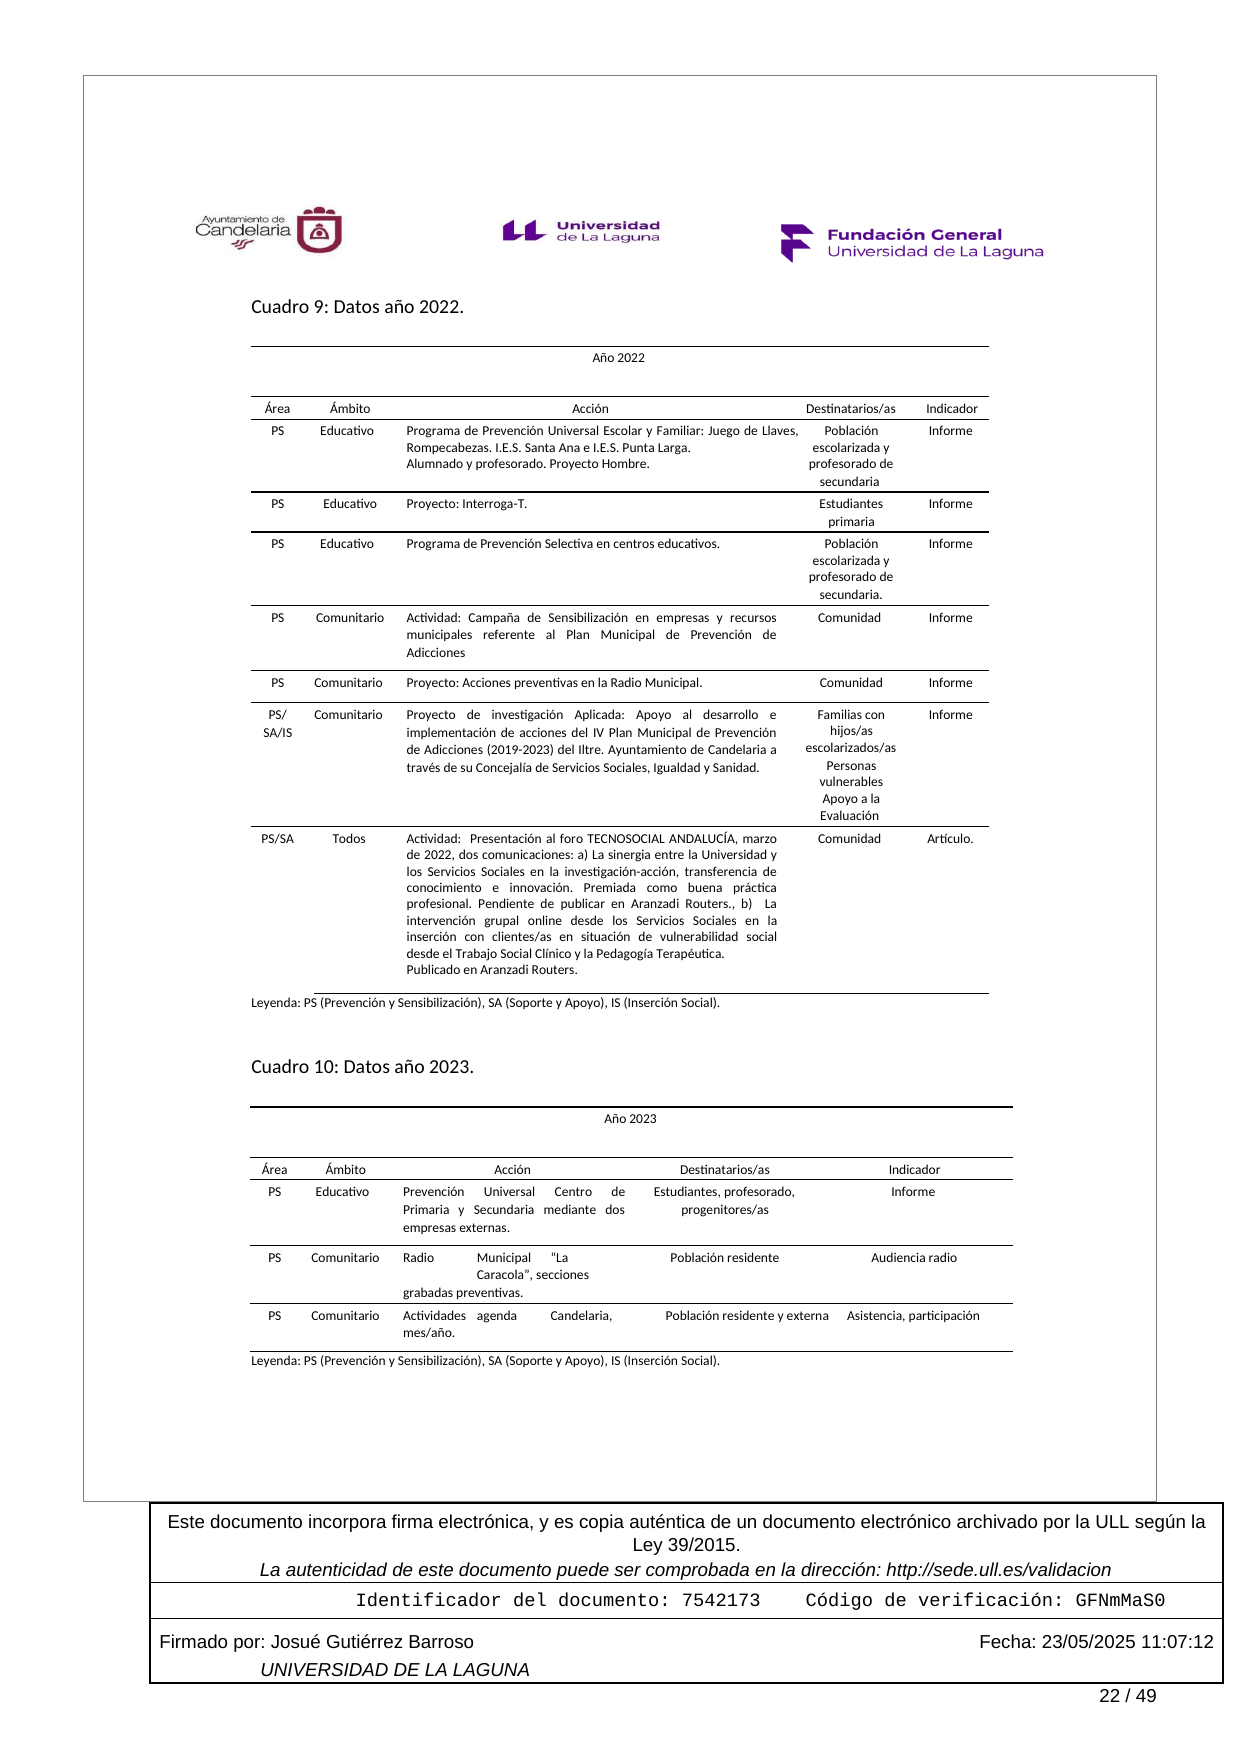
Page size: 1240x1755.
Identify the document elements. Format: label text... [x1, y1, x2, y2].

table_cell Comunitario [311, 1246, 403, 1303]
table_cell Familias con hijos/as escolarizados/as Personas vulnerables Apoyo a la Evaluación [805, 703, 926, 826]
table_cell Informe [926, 420, 989, 491]
table_cell PS/SA [251, 827, 314, 993]
table_cell Asistencia, participación [847, 1304, 1013, 1351]
table_header Año 2022 [406, 347, 805, 396]
table_cell Ámbito [311, 1158, 403, 1179]
table_cell PS [251, 533, 314, 605]
table_cell Acción [403, 1158, 653, 1179]
table_cell Todos [314, 827, 406, 993]
table_cell Estudiantes primaria [805, 493, 926, 531]
table_cell Actividad: Presentación al foro TECNOSOCIAL ANDALUCÍA, marzo de 2022, dos comunicaciones: a) La sinergia entre la Universidad y los Servicios Sociales en la investigación-acción, transferencia de conocimiento e innovación. Premiada como buena práctica profesional. Pendiente de publicar en Aranzadi Routers., b) La intervención grupal online desde los Servicios Sociales en la inserción con clientes/as en situación de vulnerabilidad social desde el Trabajo Social Clínico y la Pedagogía Terapéutica. Publicado en Aranzadi Routers. [406, 827, 805, 993]
table_header [314, 347, 406, 396]
table_cell Comunidad [805, 606, 926, 670]
table_cell Población escolarizada y profesorado de secundaria [805, 420, 926, 491]
table_header [311, 1108, 403, 1157]
table_cell Comunitario [314, 671, 406, 702]
table_cell Educativo [314, 493, 406, 531]
table_cell Proyecto de investigación Aplicada: Apoyo al desarrollo e implementación de acciones del IV Plan Municipal de Prevención de Adicciones (2019-2023) del Iltre. Ayuntamiento de Candelaria a través de su Concejalía de Servicios Sociales, Igualdad y Sanidad. [406, 703, 805, 826]
table_cell Área [250, 1158, 311, 1179]
table_header [250, 1108, 311, 1157]
table_cell Proyecto: Acciones preventivas en la Radio Municipal. [406, 671, 805, 702]
table_cell Informe [847, 1180, 1013, 1245]
table_cell Ámbito [314, 397, 406, 418]
table_cell Comunidad [805, 827, 926, 993]
table_cell Informe [926, 703, 989, 826]
table_cell PS [251, 420, 314, 491]
table_cell Área [251, 397, 314, 418]
table_cell Comunitario [314, 606, 406, 670]
table_cell Prevención Universal Centro de Primaria y Secundaria mediante dos empresas externas. [403, 1180, 653, 1245]
table_cell PS [251, 671, 314, 702]
table_cell Destinatarios/as [805, 397, 926, 418]
table_header Año 2023 [403, 1108, 847, 1157]
table_cell Indicador [926, 397, 989, 418]
table_cell Población residente y externa [654, 1304, 847, 1351]
table_cell Radio Municipal “La Caracola”, secciones grabadas preventivas. [403, 1246, 653, 1303]
table_cell PS [250, 1180, 311, 1245]
table_cell Informe [926, 671, 989, 702]
table_cell PS [250, 1304, 311, 1351]
table_cell Población residente [654, 1246, 847, 1303]
table_cell Educativo [314, 533, 406, 605]
table_cell Artículo. [926, 827, 989, 993]
table_header Cuadro 9: Datos año 2022. Leyenda: PS (Prevención y Sensibilización), SA (Soporte y Apoyo), IS (Inserción Social). Cuadro 10: Datos año 2023. Leyenda: PS (Prevención y Sensibilización), SA (Soporte y Apoyo), IS (Inserción Social). [84, 76, 1156, 1501]
table_cell Programa de Prevención Universal Escolar y Familiar: Juego de Llaves, Rompecabezas. I.E.S. Santa Ana e I.E.S. Punta Larga. Alumnado y profesorado. Proyecto Hombre. [406, 420, 805, 491]
table_cell Acción [406, 397, 805, 418]
table_cell Informe [926, 493, 989, 531]
table_cell PS [251, 606, 314, 670]
table_cell Comunitario [314, 703, 406, 826]
table_cell Población escolarizada y profesorado de secundaria. [805, 533, 926, 605]
table_cell PS [251, 493, 314, 531]
table_cell Actividad: Campaña de Sensibilización en empresas y recursos municipales referente al Plan Municipal de Prevención de Adicciones [406, 606, 805, 670]
table_cell Indicador [847, 1158, 1013, 1179]
table_cell Informe [926, 606, 989, 670]
table_cell Comunitario [311, 1304, 403, 1351]
table_cell Audiencia radio [847, 1246, 1013, 1303]
table_header [926, 347, 989, 396]
table_cell Educativo [314, 420, 406, 491]
table_cell Programa de Prevención Selectiva en centros educativos. [406, 533, 805, 605]
table_cell PS [250, 1246, 311, 1303]
table_cell Educativo [311, 1180, 403, 1245]
table_header [847, 1108, 1013, 1157]
table_cell Actividades agenda Candelaria, mes/año. [403, 1304, 653, 1351]
table_cell Estudiantes, profesorado, progenitores/as [654, 1180, 847, 1245]
table_header [805, 347, 926, 396]
table_cell Comunidad [805, 671, 926, 702]
table_cell Proyecto: Interroga-T. [406, 493, 805, 531]
table_cell Informe [926, 533, 989, 605]
table_cell Destinatarios/as [654, 1158, 847, 1179]
table_cell PS/ SA/IS [251, 703, 314, 826]
table_header [251, 347, 314, 396]
